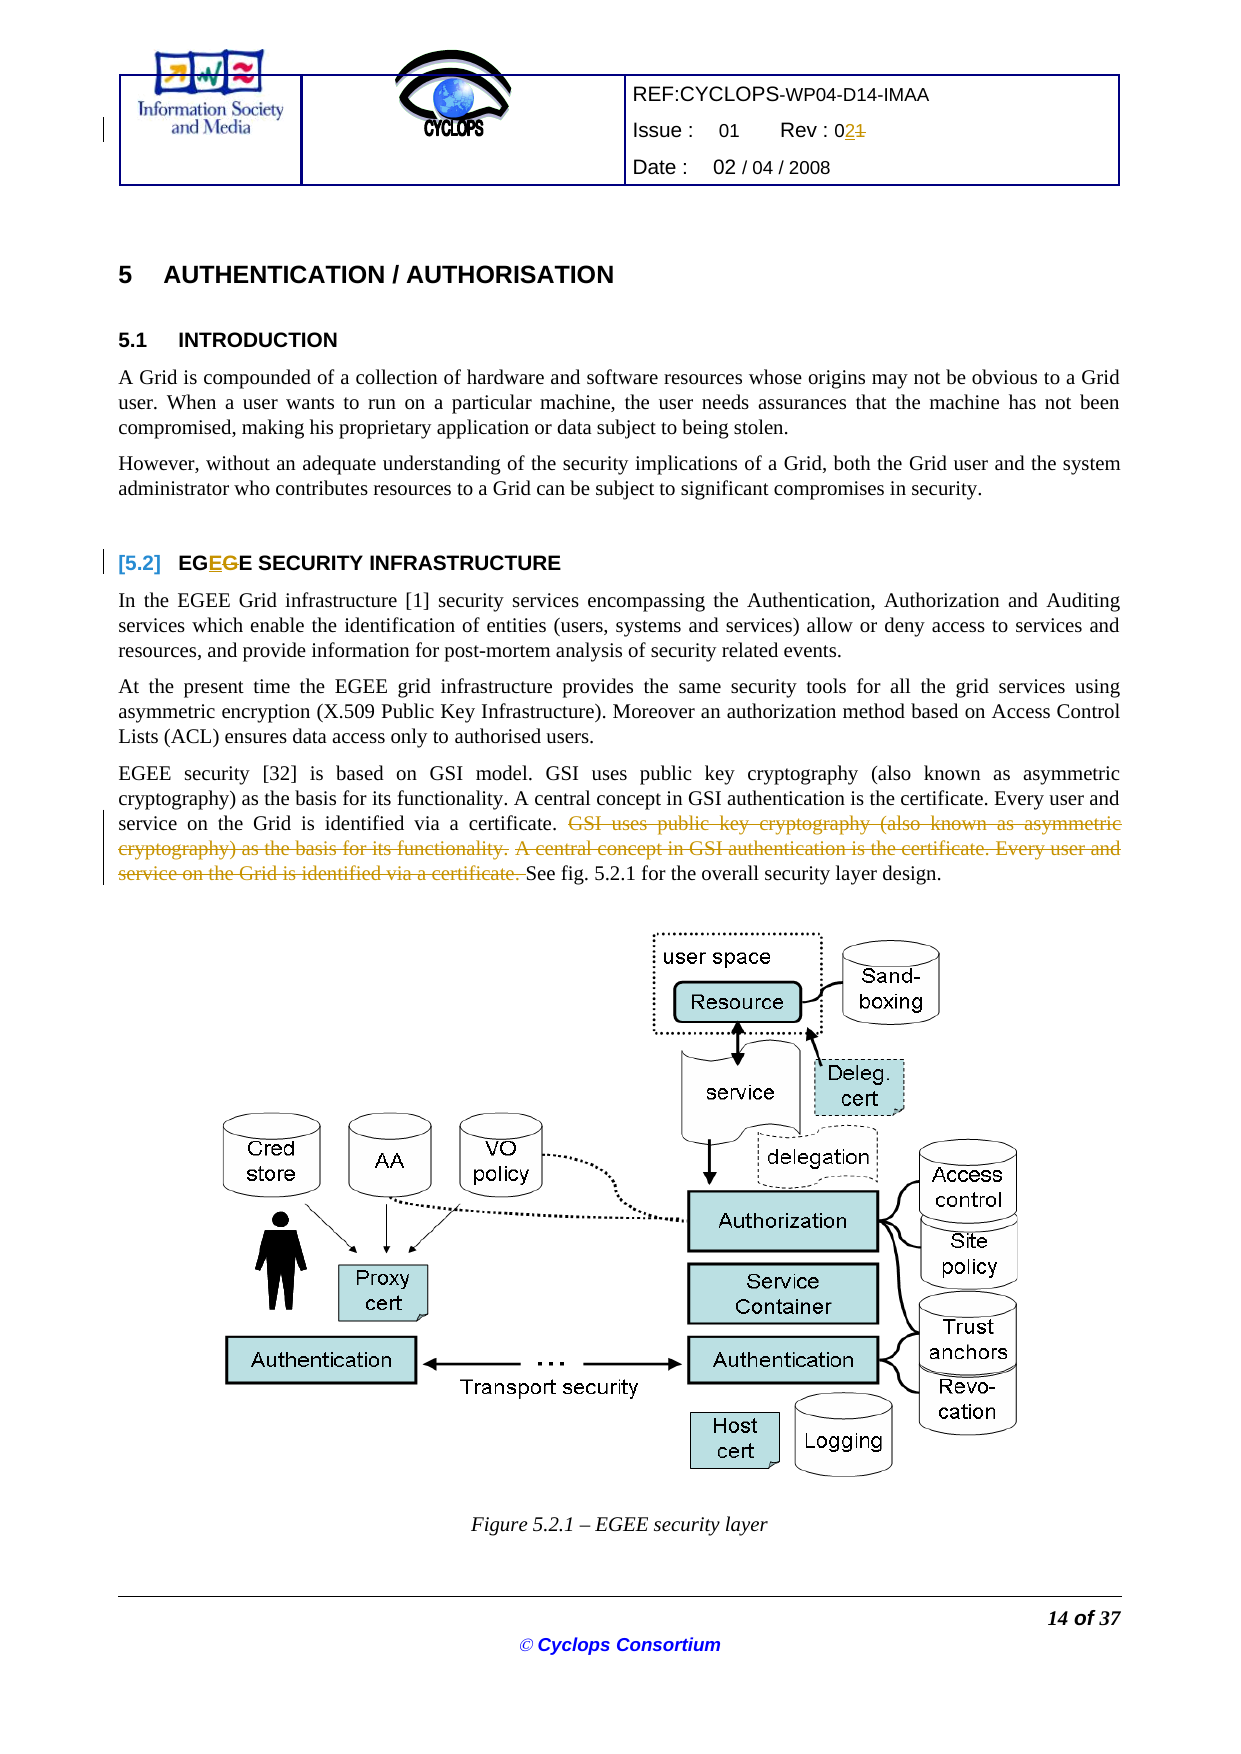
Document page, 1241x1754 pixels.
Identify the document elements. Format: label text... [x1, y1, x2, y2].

picture [222, 932, 1018, 1477]
text EGEE security [32] is based on GSI model. GSI uses public key cryptography (also known as asymmetric cryptography) as the basis for its functionality. A central concept in GSI authentication is the certificate. Every user and service on the Grid is identified via a certificate. See fig. 5.2.1 for the overall security layer design. [118, 760, 1122, 885]
subtitle Authentication / Authorisation [118, 261, 1122, 289]
text Figure 5.2.1 – EGEE security layer [118, 1511, 1122, 1536]
subtitle Introduction [118, 326, 1122, 351]
picture [137, 76, 284, 135]
text A Grid is compounded of a collection of hardware and software resources whose origins may not be obvious to a Grid user. When a user wants to run on a particular machine, the user needs assurances that the machine has not been compromised, making his proprietary application or data subject to being stolen. [118, 364, 1122, 439]
text In the EGEE Grid infrastructure [1] security services encompassing the Authentication, Authorization and Auditing services which enable the identification of entities (users, systems and services) allow or deny access to services and resources, and provide information for post-mortem analysis of security related events. [118, 587, 1122, 662]
picture [137, 49, 284, 74]
subtitle EGEE security Infrastructure [118, 549, 1122, 574]
text However, without an adequate understanding of the security implications of a Grid, both the Grid user and the system administrator who contributes resources to a Grid can be subject to significant compromises in security. [118, 450, 1122, 500]
picture [395, 76, 512, 124]
picture [395, 49, 512, 74]
text At the present time the EGEE grid infrastructure provides the same security tools for all the grid services using asymmetric encryption (X.509 Public Key Infrastructure). Moreover an authorization method based on Access Control Lists (ACL) ensures data access only to authorised users. [118, 673, 1122, 748]
